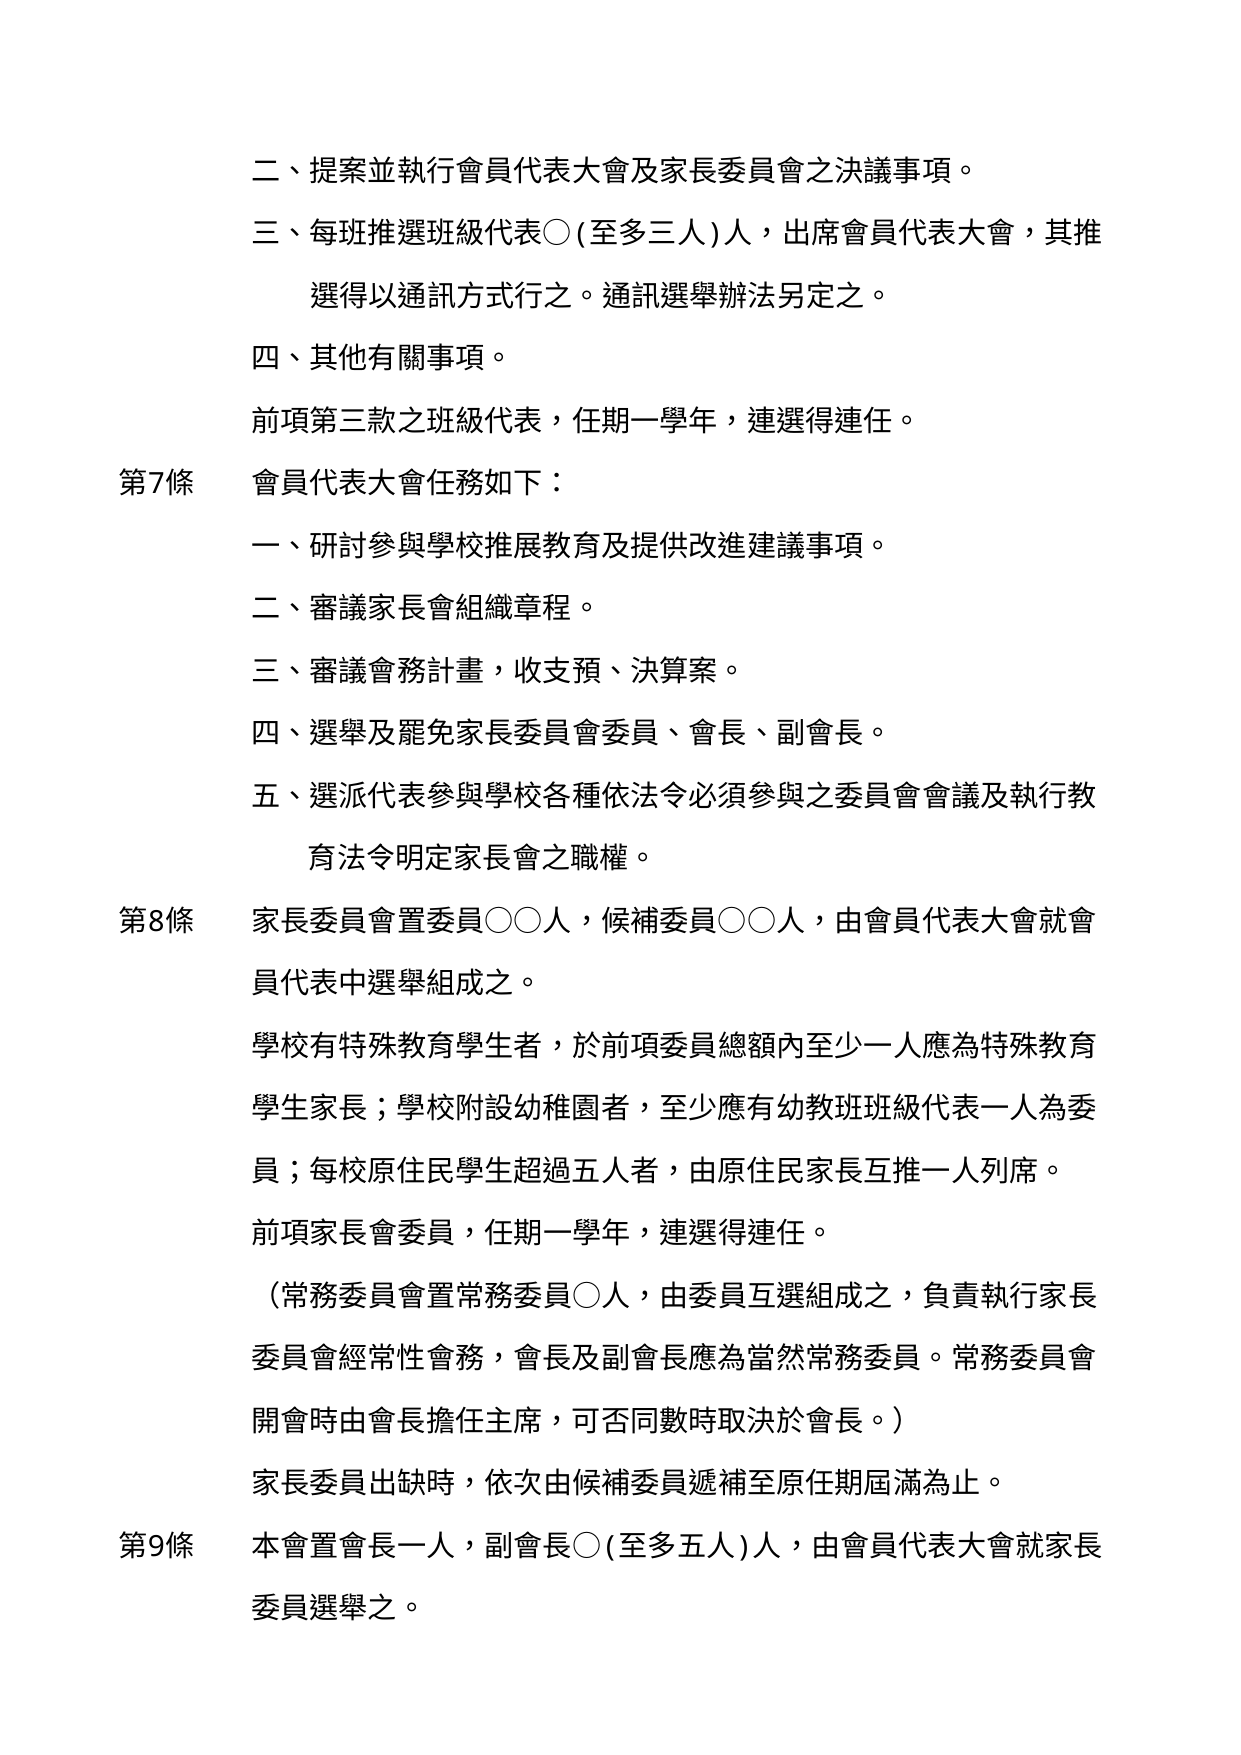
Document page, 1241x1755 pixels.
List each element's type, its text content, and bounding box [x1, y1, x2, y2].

list 會員代表大會任務如下： [118, 439, 1122, 502]
text 二、審議家長會組織章程。 [251, 564, 1122, 627]
text 四、選舉及罷免家長委員會委員、會長、副會長。 [251, 689, 1122, 752]
text 前項家長會委員，任期一學年，連選得連任。 [251, 1189, 1122, 1252]
text 家長委員出缺時，依次由候補委員遞補至原任期屆滿為止。 [251, 1439, 1122, 1502]
text 二、提案並執行會員代表大會及家長委員會之決議事項。 [251, 127, 1122, 189]
text 三、審議會務計畫，收支預、決算案。 [251, 627, 1122, 689]
text 四、其他有關事項。 [251, 314, 1122, 377]
text 五、選派代表參與學校各種依法令必須參與之委員會會議及執行教育法令明定家長會之職權。 [251, 752, 1122, 877]
text 三、每班推選班級代表○(至多三人)人，出席會員代表大會，其推選得以通訊方式行之。通訊選舉辦法另定之。 [251, 189, 1122, 314]
list 家長委員會置委員○○人，候補委員○○人，由會員代表大會就會員代表中選舉組成之。 [118, 877, 1122, 1002]
text 學校有特殊教育學生者，於前項委員總額內至少一人應為特殊教育學生家長；學校附設幼稚園者，至少應有幼教班班級代表一人為委員；每校原住民學生超過五人者，由原住民家長互推一人列席。 [251, 1002, 1122, 1189]
list 本會置會長一人，副會長○(至多五人)人，由會員代表大會就家長委員選舉之。 [118, 1502, 1122, 1627]
text （常務委員會置常務委員○人，由委員互選組成之，負責執行家長委員會經常性會務，會長及副會長應為當然常務委員。常務委員會開會時由會長擔任主席，可否同數時取決於會長。） [251, 1252, 1122, 1439]
text 前項第三款之班級代表，任期一學年，連選得連任。 [251, 377, 1122, 439]
text 一、研討參與學校推展教育及提供改進建議事項。 [251, 502, 1122, 564]
